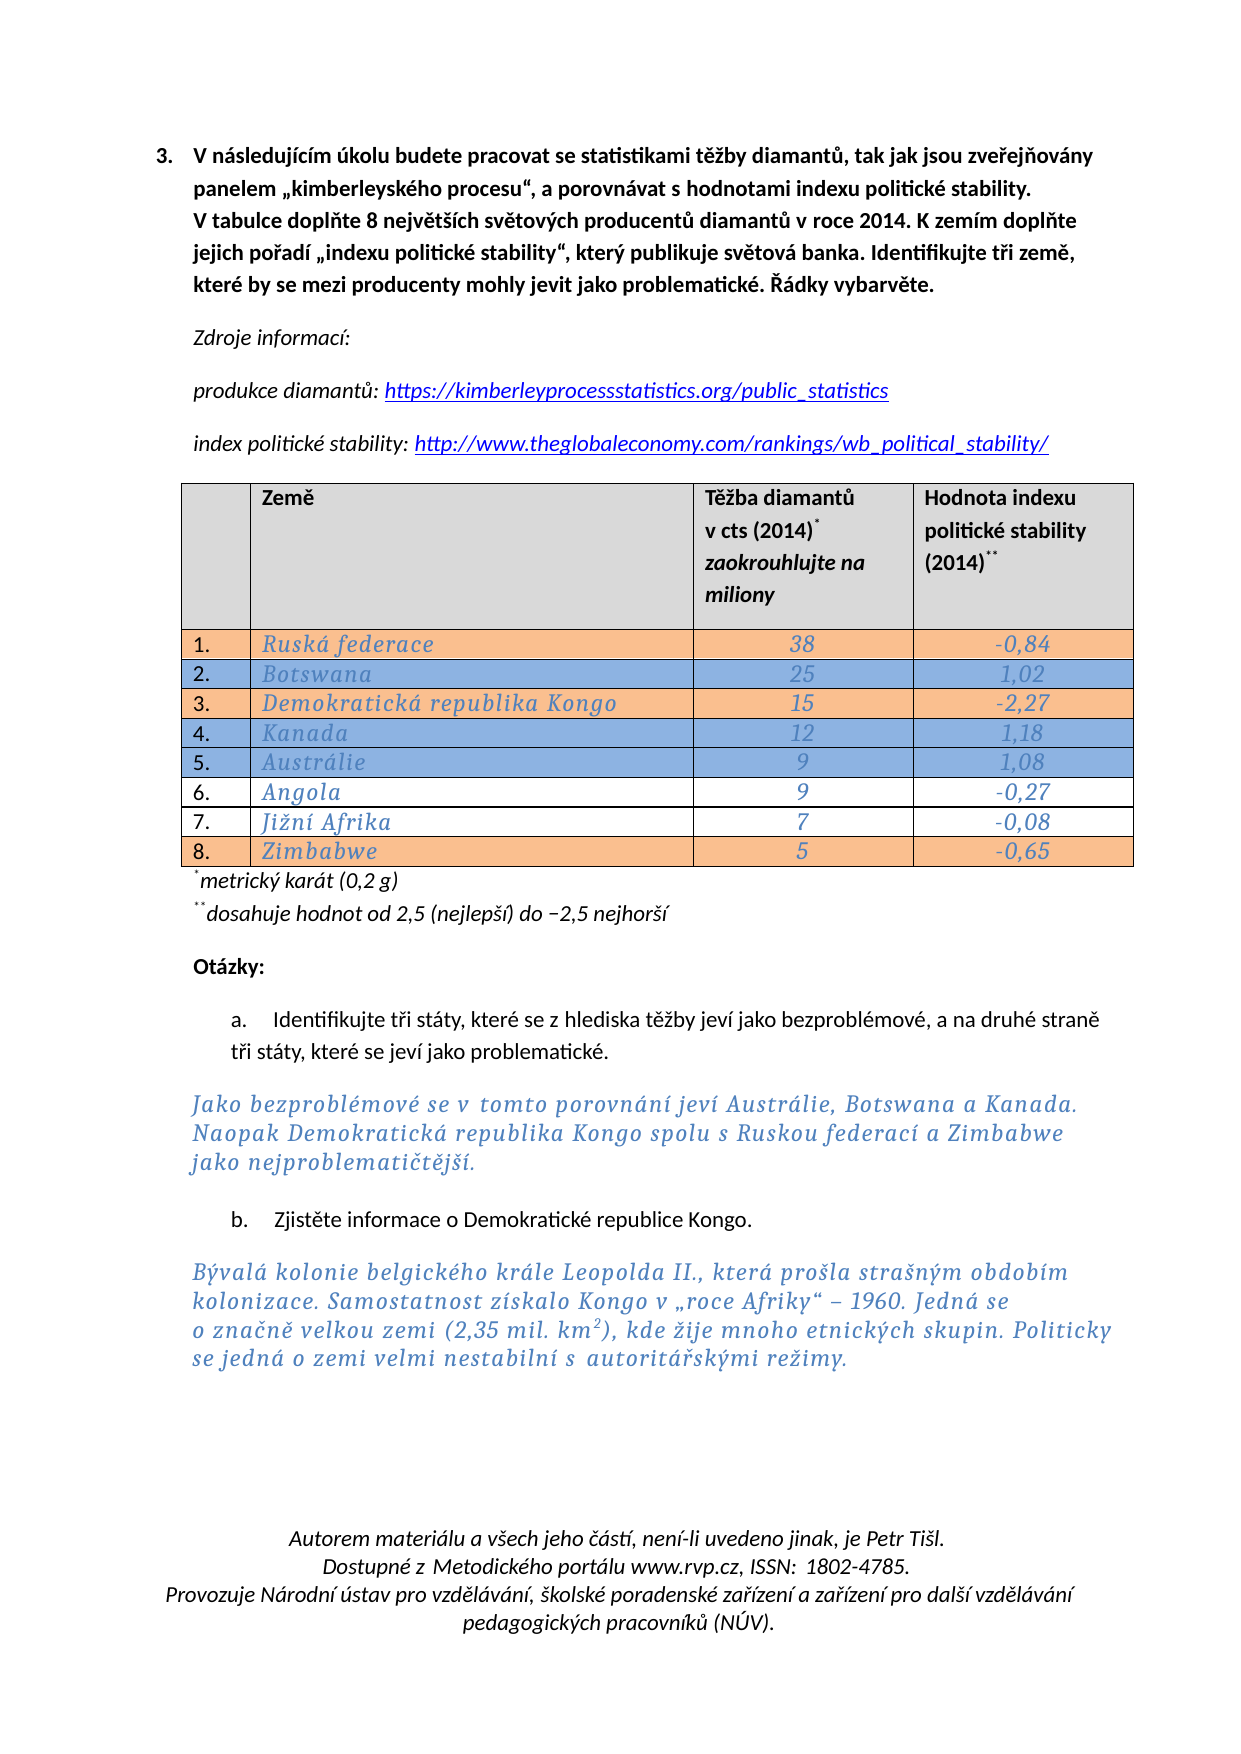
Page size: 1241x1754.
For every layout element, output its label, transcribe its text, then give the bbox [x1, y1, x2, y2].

text Zdroje informací: [193, 323, 1122, 351]
table_cell 1,02 [914, 660, 1133, 688]
table_cell -0,84 [914, 630, 1133, 658]
table_cell Jižní Afrika [251, 808, 693, 836]
table_cell Demokratická republika Kongo [251, 689, 693, 718]
table_cell -0,08 [914, 808, 1133, 836]
text index politické stability: http://www.theglobaleconomy.com/rankings/wb_political_stability/ [193, 429, 1122, 457]
table_cell 38 [694, 630, 913, 658]
table_cell 9 [694, 778, 913, 806]
table_cell 25 [694, 660, 913, 688]
list b. Zjistěte informace o Demokratické republice Kongo. [193, 1205, 1122, 1233]
table_header Těžba diamantů v cts (2014)* zaokrouhlujte na miliony [694, 484, 913, 629]
table_header [182, 484, 250, 629]
table_cell 5. [182, 748, 250, 777]
table_header Země [251, 484, 693, 629]
table_cell 15 [694, 689, 913, 718]
table_cell 7. [182, 808, 250, 836]
list V následujícím úkolu budete pracovat se statistikami těžby diamantů, tak jak jsou zveřejňovány panelem „kimberleyského procesu“, a porovnávat s hodnotami indexu politické stability. V tabulce doplňte 8 největších světových producentů diamantů v roce 2014. K zemím doplňte jejich pořadí „indexu politické stability“, který publikuje světová banka. Identifikujte tři země, které by se mezi producenty mohly jevit jako problematické. Řádky vybarvěte. [156, 142, 1122, 298]
table_cell 4. [182, 719, 250, 747]
text *metrický karát (0,2 g) **dosahuje hodnot od 2,5 (nejlepší) do −2,5 nejhorší [193, 867, 1122, 927]
table_cell -2,27 [914, 689, 1133, 718]
table_cell Angola [251, 778, 693, 806]
table_cell 12 [694, 719, 913, 747]
subtitle Jako bezproblémové se v tomto porovnání jeví Austrálie, Botswana a Kanada. Naopak Demokratická republika Kongo spolu s Ruskou federací a Zimbabwe jako nejproblematičtější. [192, 1090, 1122, 1176]
table_cell 1,08 [914, 748, 1133, 777]
table_cell Botswana [251, 660, 693, 688]
table_header Hodnota indexu politické stability (2014)** [914, 484, 1133, 629]
table_cell 9 [694, 748, 913, 777]
table_cell 1,18 [914, 719, 1133, 747]
table_cell 6. [182, 778, 250, 806]
text produkce diamantů: https://kimberleyprocessstatistics.org/public_statistics [193, 376, 1122, 404]
text Otázky: [193, 952, 1122, 980]
table_cell -0,65 [914, 837, 1133, 866]
table_cell 8. [182, 837, 250, 866]
table_cell 5 [694, 837, 913, 866]
table_cell Zimbabwe [251, 837, 693, 866]
table_cell -0,27 [914, 778, 1133, 806]
subtitle Bývalá kolonie belgického krále Leopolda II., která prošla strašným obdobím kolonizace. Samostatnost získalo Kongo v „roce Afriky“ – 1960. Jedná se o značně velkou zemi (2,35 mil. km2), kde žije mnoho etnických skupin. Politicky se jedná o zemi velmi nestabilní s autoritářskými režimy. [192, 1258, 1122, 1373]
list a. Identifikujte tři státy, které se z hlediska těžby jeví jako bezproblémové, a na druhé straně tři státy, které se jeví jako problematické. [193, 1005, 1122, 1065]
table_cell 2. [182, 660, 250, 688]
table_cell 1. [182, 630, 250, 658]
table_cell Ruská federace [251, 630, 693, 658]
table_cell Kanada [251, 719, 693, 747]
table_cell 7 [694, 808, 913, 836]
table_cell Austrálie [251, 748, 693, 777]
table_cell 3. [182, 689, 250, 718]
